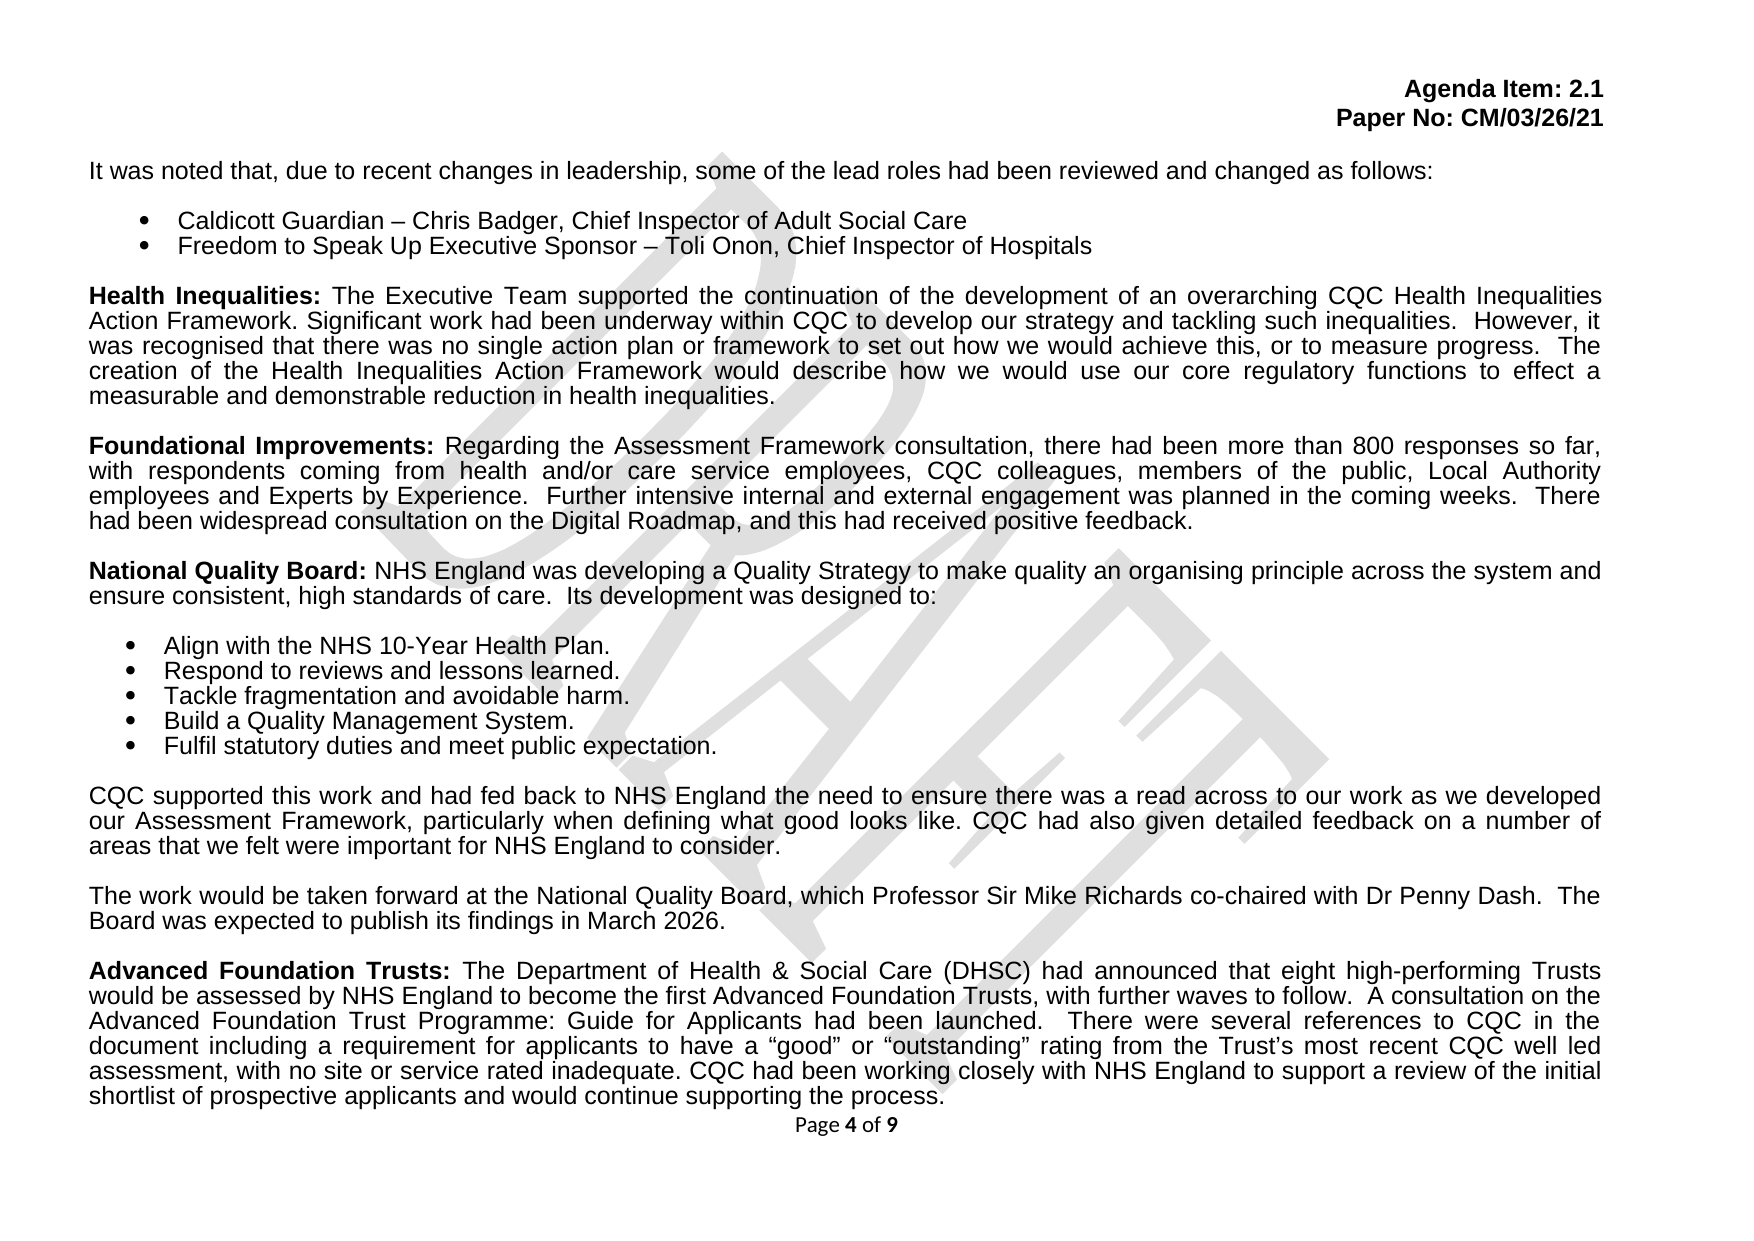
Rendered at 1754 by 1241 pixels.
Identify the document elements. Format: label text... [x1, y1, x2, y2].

text National Quality Board: NHS England was developing a Quality Strategy to make quality an organising principle across the system and ensure consistent, high standards of care. Its development was designed to: [956, 560, 1112, 610]
list Fulfil statutory duties and meet public expectation. [979, 735, 1225, 760]
list Align with the NHS 10-Year Health Plan. [1193, 635, 1604, 660]
list Caldicott Guardian – Chris Badger, Chief Inspector of Adult Social Care [140, 210, 693, 235]
list Respond to reviews and lessons learned. [126, 660, 532, 685]
text It was noted that, due to recent changes in leadership, some of the lead roles had been reviewed and changed as follows: [732, 160, 1604, 185]
list Fulfil statutory duties and meet public expectation. [681, 735, 823, 760]
text It was noted that, due to recent changes in leadership, some of the lead roles had been reviewed and changed as follows: [89, 160, 714, 185]
list Respond to reviews and lessons learned. [1168, 660, 1210, 685]
text Foundational Improvements: Regarding the Assessment Framework consultation, there had been more than 800 responses so far, with respondents coming from health and/or care service employees, CQC colleagues, members of the public, Local Authority employees and Experts by Experience. Further intensive internal and external engagement was planned in the coming weeks. There had been widespread consultation on the Digital Roadmap, and this had received positive feedback. [424, 435, 644, 535]
list Tackle fragmentation and avoidable harm. [745, 685, 809, 710]
list [1151, 710, 1241, 735]
list Freedom to Speak Up Executive Sponsor – Toli Onon, Chief Inspector of Hospitals [140, 235, 668, 260]
list Respond to reviews and lessons learned. [553, 660, 636, 685]
text Foundational Improvements: Regarding the Assessment Framework consultation, there had been more than 800 responses so far, with respondents coming from health and/or care service employees, CQC colleagues, members of the public, Local Authority employees and Experts by Experience. Further intensive internal and external engagement was planned in the coming weeks. There had been widespread consultation on the Digital Roadmap, and this had received positive feedback. [797, 435, 1604, 535]
text National Quality Board: NHS England was developing a Quality Strategy to make quality an organising principle across the system and ensure consistent, high standards of care. Its development was designed to: [89, 560, 615, 610]
list Tackle fragmentation and avoidable harm. [126, 685, 620, 710]
list Tackle fragmentation and avoidable harm. [1257, 685, 1604, 710]
list Respond to reviews and lessons learned. [656, 660, 783, 685]
list Align with the NHS 10-Year Health Plan. [671, 635, 815, 660]
list Align with the NHS 10-Year Health Plan. [1075, 635, 1173, 660]
list [1282, 710, 1604, 735]
list [626, 710, 719, 735]
list [859, 710, 987, 735]
list Tackle fragmentation and avoidable harm. [1179, 689, 1232, 710]
text Health Inequalities: The Executive Team supported the continuation of the development of an overarching CQC Health Inequalities Action Framework. Significant work had been underway within CQC to develop our strategy and tackling such inequalities. However, it was recognised that there was no single action plan or framework to set out how we would achieve this, or to measure progress. The creation of the Health Inequalities Action Framework would describe how we would use our core regulatory functions to effect a measurable and demonstrable reduction in health inequalities. [89, 285, 618, 410]
text Foundational Improvements: Regarding the Assessment Framework consultation, there had been more than 800 responses so far, with respondents coming from health and/or care service employees, CQC colleagues, members of the public, Local Authority employees and Experts by Experience. Further intensive internal and external engagement was planned in the coming weeks. There had been widespread consultation on the Digital Roadmap, and this had received positive feedback. [716, 435, 866, 524]
list Align with the NHS 10-Year Health Plan. [917, 635, 1062, 660]
list Fulfil statutory duties and meet public expectation. [1307, 735, 1604, 760]
list Respond to reviews and lessons learned. [1232, 660, 1604, 685]
list Tackle fragmentation and avoidable harm. [1025, 685, 1149, 710]
text The work would be taken forward at the National Quality Board, which Professor Sir Mike Richards co-chaired with Dr Penny Dash. The Board was expected to publish its findings in March 2026. [89, 885, 812, 935]
text The work would be taken forward at the National Quality Board, which Professor Sir Mike Richards co-chaired with Dr Penny Dash. The Board was expected to publish its findings in March 2026. [814, 885, 1075, 935]
text CQC supported this work and had fed back to NHS England the need to ensure there was a read across to our work as we developed our Assessment Framework, particularly when defining what good looks like. CQC had also given detailed feedback on a number of areas that we felt were important for NHS England to consider. [875, 785, 983, 860]
list Build a Quality Management System. [126, 710, 604, 735]
text Advanced Foundation Trusts: The Department of Health & Social Care (DHSC) had announced that eight high-performing Trusts would be assessed by NHS England to become the first Advanced Foundation Trusts, with further waves to follow. A consultation on the Advanced Foundation Trust Programme: Guide for Applicants had been launched. There were several references to CQC in the document including a requirement for applicants to have a “good” or “outstanding” rating from the Trust’s most recent CQC well led assessment, with no site or service rated inadequate. CQC had been working closely with NHS England to support a review of the initial shortlist of prospective applicants and would continue supporting the process. [89, 960, 1604, 1110]
text National Quality Board: NHS England was developing a Quality Strategy to make quality an organising principle across the system and ensure consistent, high standards of care. Its development was designed to: [702, 560, 911, 610]
text The work would be taken forward at the National Quality Board, which Professor Sir Mike Richards co-chaired with Dr Penny Dash. The Board was expected to publish its findings in March 2026. [1064, 885, 1604, 935]
list Freedom to Speak Up Executive Sponsor – Toli Onon, Chief Inspector of Hospitals [795, 235, 1604, 260]
text Health Inequalities: The Executive Team supported the continuation of the development of an overarching CQC Health Inequalities Action Framework. Significant work had been underway within CQC to develop our strategy and tackling such inequalities. However, it was recognised that there was no single action plan or framework to set out how we would achieve this, or to measure progress. The creation of the Health Inequalities Action Framework would describe how we would use our core regulatory functions to effect a measurable and demonstrable reduction in health inequalities. [532, 285, 756, 410]
list Fulfil statutory duties and meet public expectation. [840, 735, 962, 760]
text Foundational Improvements: Regarding the Assessment Framework consultation, there had been more than 800 responses so far, with respondents coming from health and/or care service employees, CQC colleagues, members of the public, Local Authority employees and Experts by Experience. Further intensive internal and external engagement was planned in the coming weeks. There had been widespread consultation on the Digital Roadmap, and this had received positive feedback. [576, 435, 740, 535]
list [1000, 710, 1160, 735]
list Align with the NHS 10-Year Health Plan. [809, 635, 901, 660]
list Freedom to Speak Up Executive Sponsor – Toli Onon, Chief Inspector of Hospitals [682, 235, 760, 260]
list Respond to reviews and lessons learned. [1050, 660, 1172, 685]
list Tackle fragmentation and avoidable harm. [1143, 685, 1185, 710]
text CQC supported this work and had fed back to NHS England the need to ensure there was a read across to our work as we developed our Assessment Framework, particularly when defining what good looks like. CQC had also given detailed feedback on a number of areas that we felt were important for NHS England to consider. [89, 785, 783, 860]
text National Quality Board: NHS England was developing a Quality Strategy to make quality an organising principle across the system and ensure consistent, high standards of care. Its development was designed to: [1132, 560, 1604, 610]
list Align with the NHS 10-Year Health Plan. [553, 635, 652, 660]
list Fulfil statutory duties and meet public expectation. [626, 735, 687, 760]
text CQC supported this work and had fed back to NHS England the need to ensure there was a read across to our work as we developed our Assessment Framework, particularly when defining what good looks like. CQC had also given detailed feedback on a number of areas that we felt were important for NHS England to consider. [965, 785, 1175, 860]
list Respond to reviews and lessons learned. [810, 660, 882, 685]
list Align with the NHS 10-Year Health Plan. [126, 635, 511, 660]
list [713, 710, 828, 735]
list Respond to reviews and lessons learned. [898, 660, 1037, 685]
list Caldicott Guardian – Chris Badger, Chief Inspector of Adult Social Care [782, 210, 1604, 235]
text CQC supported this work and had fed back to NHS England the need to ensure there was a read across to our work as we developed our Assessment Framework, particularly when defining what good looks like. CQC had also given detailed feedback on a number of areas that we felt were important for NHS England to consider. [1139, 785, 1604, 860]
list Tackle fragmentation and avoidable harm. [640, 685, 751, 710]
list Fulfil statutory duties and meet public expectation. [126, 735, 607, 760]
text Health Inequalities: The Executive Team supported the continuation of the development of an overarching CQC Health Inequalities Action Framework. Significant work had been underway within CQC to develop our strategy and tackling such inequalities. However, it was recognised that there was no single action plan or framework to set out how we would achieve this, or to measure progress. The creation of the Health Inequalities Action Framework would describe how we would use our core regulatory functions to effect a measurable and demonstrable reduction in health inequalities. [708, 285, 1604, 410]
list Tackle fragmentation and avoidable harm. [878, 685, 1012, 710]
text National Quality Board: NHS England was developing a Quality Strategy to make quality an organising principle across the system and ensure consistent, high standards of care. Its development was designed to: [603, 560, 700, 610]
text CQC supported this work and had fed back to NHS England the need to ensure there was a read across to our work as we developed our Assessment Framework, particularly when defining what good looks like. CQC had also given detailed feedback on a number of areas that we felt were important for NHS England to consider. [762, 785, 912, 860]
text Foundational Improvements: Regarding the Assessment Framework consultation, there had been more than 800 responses so far, with respondents coming from health and/or care service employees, CQC colleagues, members of the public, Local Authority employees and Experts by Experience. Further intensive internal and external engagement was planned in the coming weeks. There had been widespread consultation on the Digital Roadmap, and this had received positive feedback. [89, 435, 468, 535]
text National Quality Board: NHS England was developing a Quality Strategy to make quality an organising principle across the system and ensure consistent, high standards of care. Its development was designed to: [872, 560, 960, 610]
